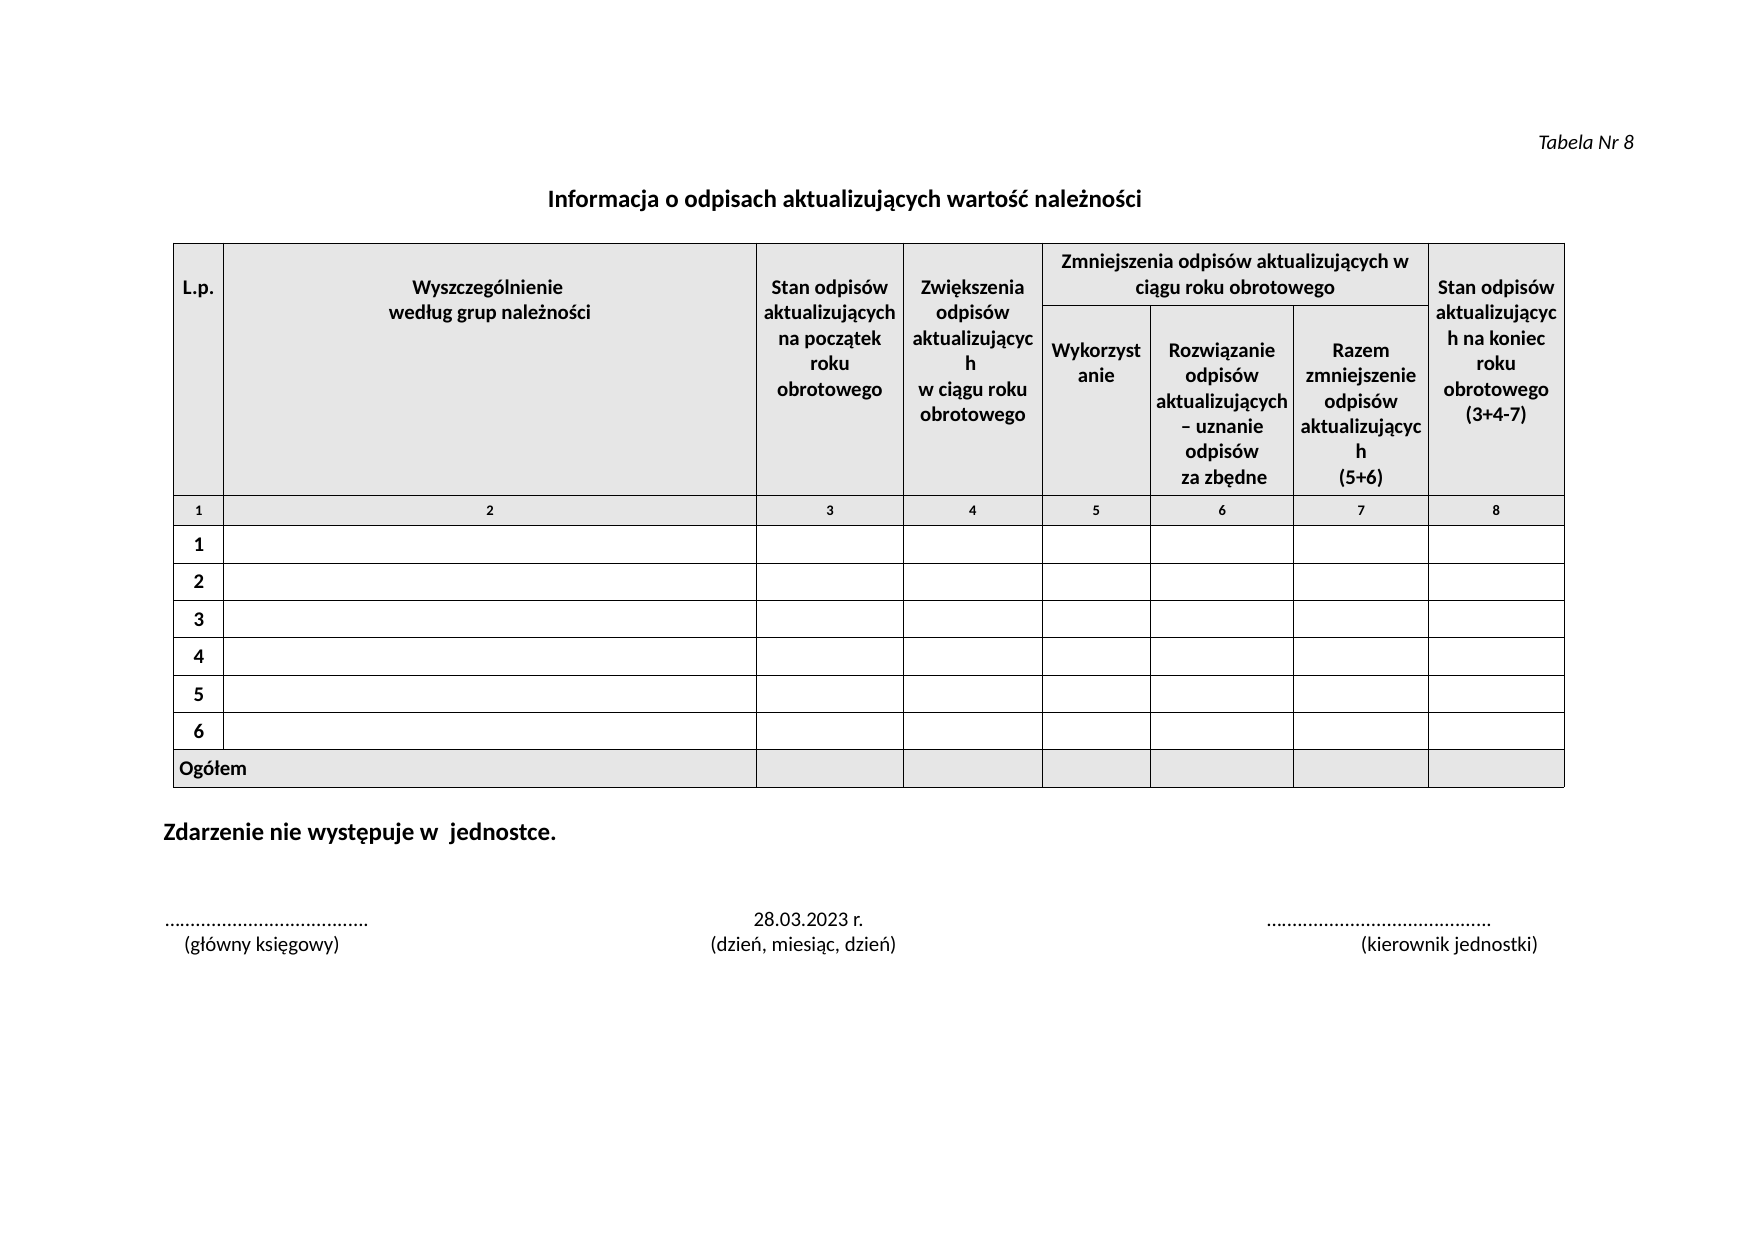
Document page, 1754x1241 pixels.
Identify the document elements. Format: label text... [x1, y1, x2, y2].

table_cell [1429, 564, 1564, 600]
table_cell [224, 601, 756, 637]
table_cell 1 [174, 496, 223, 525]
table_cell [1294, 601, 1428, 637]
table_cell [1151, 526, 1293, 562]
table_cell 6 [1151, 496, 1293, 525]
table_cell [224, 526, 756, 562]
table_cell [1294, 638, 1428, 674]
table_cell [1043, 564, 1150, 600]
table_cell [1151, 713, 1293, 749]
table_cell [1151, 676, 1293, 712]
table_cell [224, 638, 756, 674]
table_cell 4 [904, 496, 1042, 525]
table_cell [1043, 713, 1150, 749]
table_cell 8 [1429, 496, 1564, 525]
table_cell [1043, 638, 1150, 674]
table_cell [1294, 564, 1428, 600]
text Informacja o odpisach aktualizujących wartość należności [118, 183, 1636, 214]
table_cell [1043, 526, 1150, 562]
text ….................................... 28.03.2023 r. …........................................ (główny księgowy) (dzień, miesiąc, dzień) (kierownik jednostki) [118, 906, 1636, 957]
table_cell 3 [757, 496, 903, 525]
table_header Zmniejszenia odpisów aktualizujących w ciągu roku obrotowego [1043, 244, 1428, 305]
table_cell [1043, 750, 1150, 787]
table_cell 6 [174, 713, 223, 749]
table_cell 2 [224, 496, 756, 525]
table_cell [1429, 526, 1564, 562]
table_cell [757, 601, 903, 637]
table_header Zwiększenia odpisów aktualizujących w ciągu roku obrotowego [904, 244, 1042, 495]
table_cell [1429, 750, 1564, 787]
table_cell [904, 601, 1042, 637]
table_cell [1429, 676, 1564, 712]
table_cell 2 [174, 564, 223, 600]
table_cell [757, 638, 903, 674]
table_cell [1429, 713, 1564, 749]
table_cell [904, 564, 1042, 600]
table_cell [1043, 601, 1150, 637]
table_cell [1043, 676, 1150, 712]
table_cell 5 [1043, 496, 1150, 525]
table_cell [1294, 713, 1428, 749]
table_cell [757, 676, 903, 712]
table_cell [224, 713, 756, 749]
table_cell [1151, 638, 1293, 674]
table_cell 4 [174, 638, 223, 674]
table_cell [1294, 676, 1428, 712]
table_cell [1429, 601, 1564, 637]
table_cell Ogółem [174, 750, 756, 787]
text Tabela Nr 8 [118, 129, 1636, 154]
table_cell [904, 638, 1042, 674]
table_cell [757, 526, 903, 562]
table_header Stan odpisów aktualizujących na koniec roku obrotowego (3+4-7) [1429, 244, 1564, 495]
table_cell [1294, 526, 1428, 562]
table_header Wyszczególnienie według grup należności [224, 244, 756, 495]
table_cell [757, 564, 903, 600]
table_cell [1294, 750, 1428, 787]
table_cell [224, 676, 756, 712]
table_cell [904, 676, 1042, 712]
table_header Stan odpisów aktualizujących na początek roku obrotowego [757, 244, 903, 495]
table_cell [1429, 638, 1564, 674]
table_cell [1151, 750, 1293, 787]
table_cell Wykorzystanie [1043, 306, 1150, 495]
table_cell [904, 713, 1042, 749]
table_header L.p. [174, 244, 223, 495]
table_cell Razem zmniejszenie odpisów aktualizujących (5+6) [1294, 306, 1428, 495]
table_cell [224, 564, 756, 600]
table_cell [757, 713, 903, 749]
table_cell 1 [174, 526, 223, 562]
table_cell [1151, 564, 1293, 600]
table_cell Rozwiązanie odpisów aktualizujących – uznanie odpisów za zbędne [1151, 306, 1293, 495]
table_cell 3 [174, 601, 223, 637]
table_cell [904, 750, 1042, 787]
table_cell [904, 526, 1042, 562]
table_cell 7 [1294, 496, 1428, 525]
table_cell 5 [174, 676, 223, 712]
table_cell [757, 750, 903, 787]
table_cell [1151, 601, 1293, 637]
text Zdarzenie nie występuje w jednostce. [118, 816, 1636, 847]
